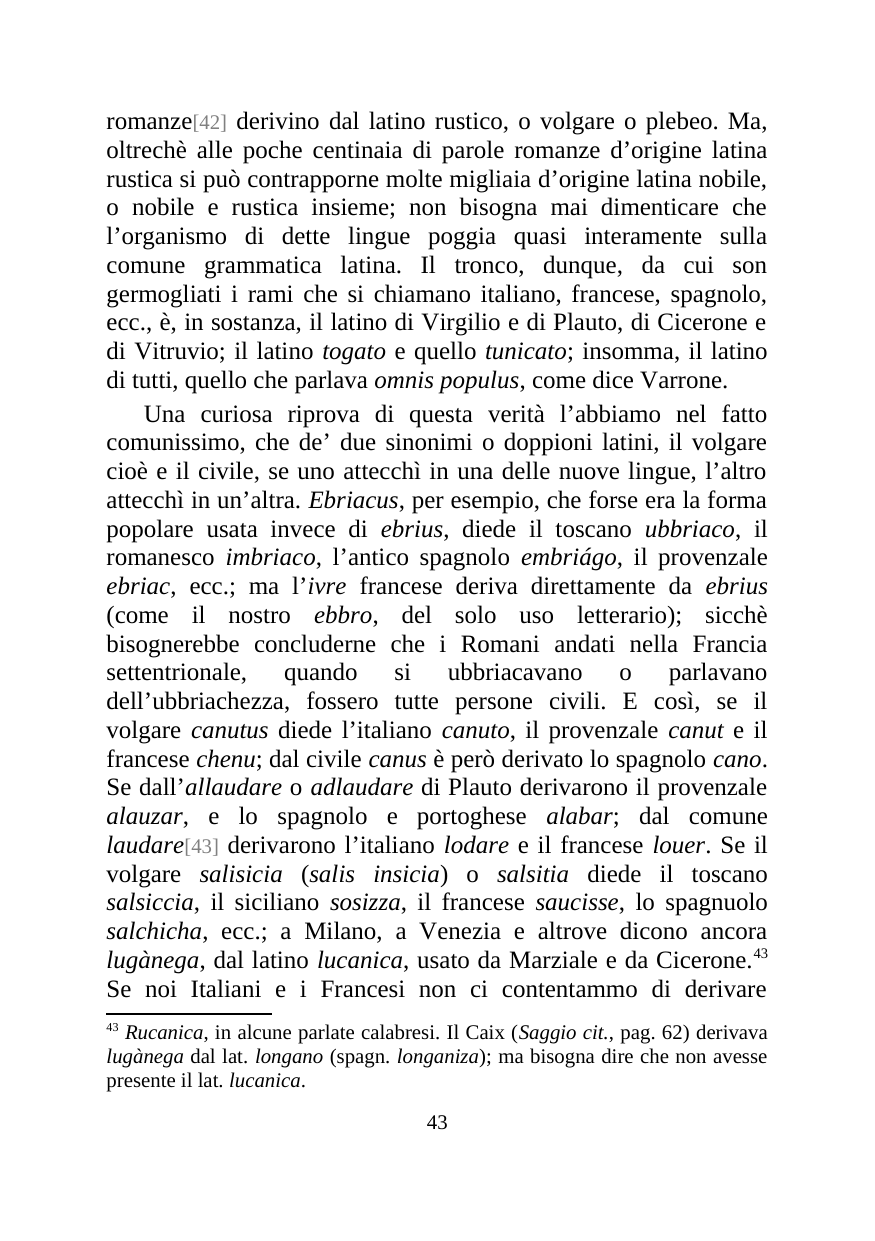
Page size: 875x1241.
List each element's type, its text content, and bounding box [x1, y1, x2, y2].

text Una curiosa riprova di questa verità l’abbiamo nel fatto comunissimo, che de’ due sinonimi o doppioni latini, il volgare cioè e il civile, se uno attecchì in una delle nuove lingue, l’altro attecchì in un’altra. Ebriacus, per esempio, che forse era la forma popolare usata invece di ebrius, diede il toscano ubbriaco, il romanesco imbriaco, l’antico spagnolo embriágo, il provenzale ebriac, ecc.; ma l’ivre francese deriva direttamente da ebrius (come il nostro ebbro, del solo uso letterario); sicchè bisognerebbe concluderne che i Romani andati nella Francia settentrionale, quando si ubbriacavano o parlavano dell’ubbriachezza, fossero tutte persone civili. E così, se il volgare canutus diede l’italiano canuto, il provenzale canut e il francese chenu; dal civile canus è però derivato lo spagnolo cano. Se dall’allaudare o adlaudare di Plauto derivarono il provenzale alauzar, e lo spagnolo e portoghese alabar; dal comune laudare[43] derivarono l’italiano lodare e il francese louer. Se il volgare salisicia (salis insicia) o salsitia diede il toscano salsiccia, il siciliano sosizza, il francese saucisse, lo spagnuolo salchicha, ecc.; a Milano, a Venezia e altrove dicono ancora lugànega, dal latino lucanica, usato da Marziale e da Cicerone. Se noi Italiani e i Francesi non ci contentammo di derivare [106, 399, 768, 1002]
text romanze[42] derivino dal latino rustico, o volgare o plebeo. Ma, oltrechè alle poche centinaia di parole romanze d’origine latina rustica si può contrapporne molte migliaia d’origine latina nobile, o nobile e rustica insieme; non bisogna mai dimenticare che l’organismo di dette lingue poggia quasi interamente sulla comune grammatica latina. Il tronco, dunque, da cui son germogliati i rami che si chiamano italiano, francese, spagnolo, ecc., è, in sostanza, il latino di Virgilio e di Plauto, di Cicerone e di Vitruvio; il latino togato e quello tunicato; insomma, il latino di tutti, quello che parlava omnis populus, come dice Varrone. [106, 106, 768, 394]
text Rucanica, in alcune parlate calabresi. Il Caix (Saggio cit., pag. 62) derivava lugànega dal lat. longano (spagn. longaniza); ma bisogna dire che non avesse presente il lat. lucanica. [106, 1020, 768, 1092]
